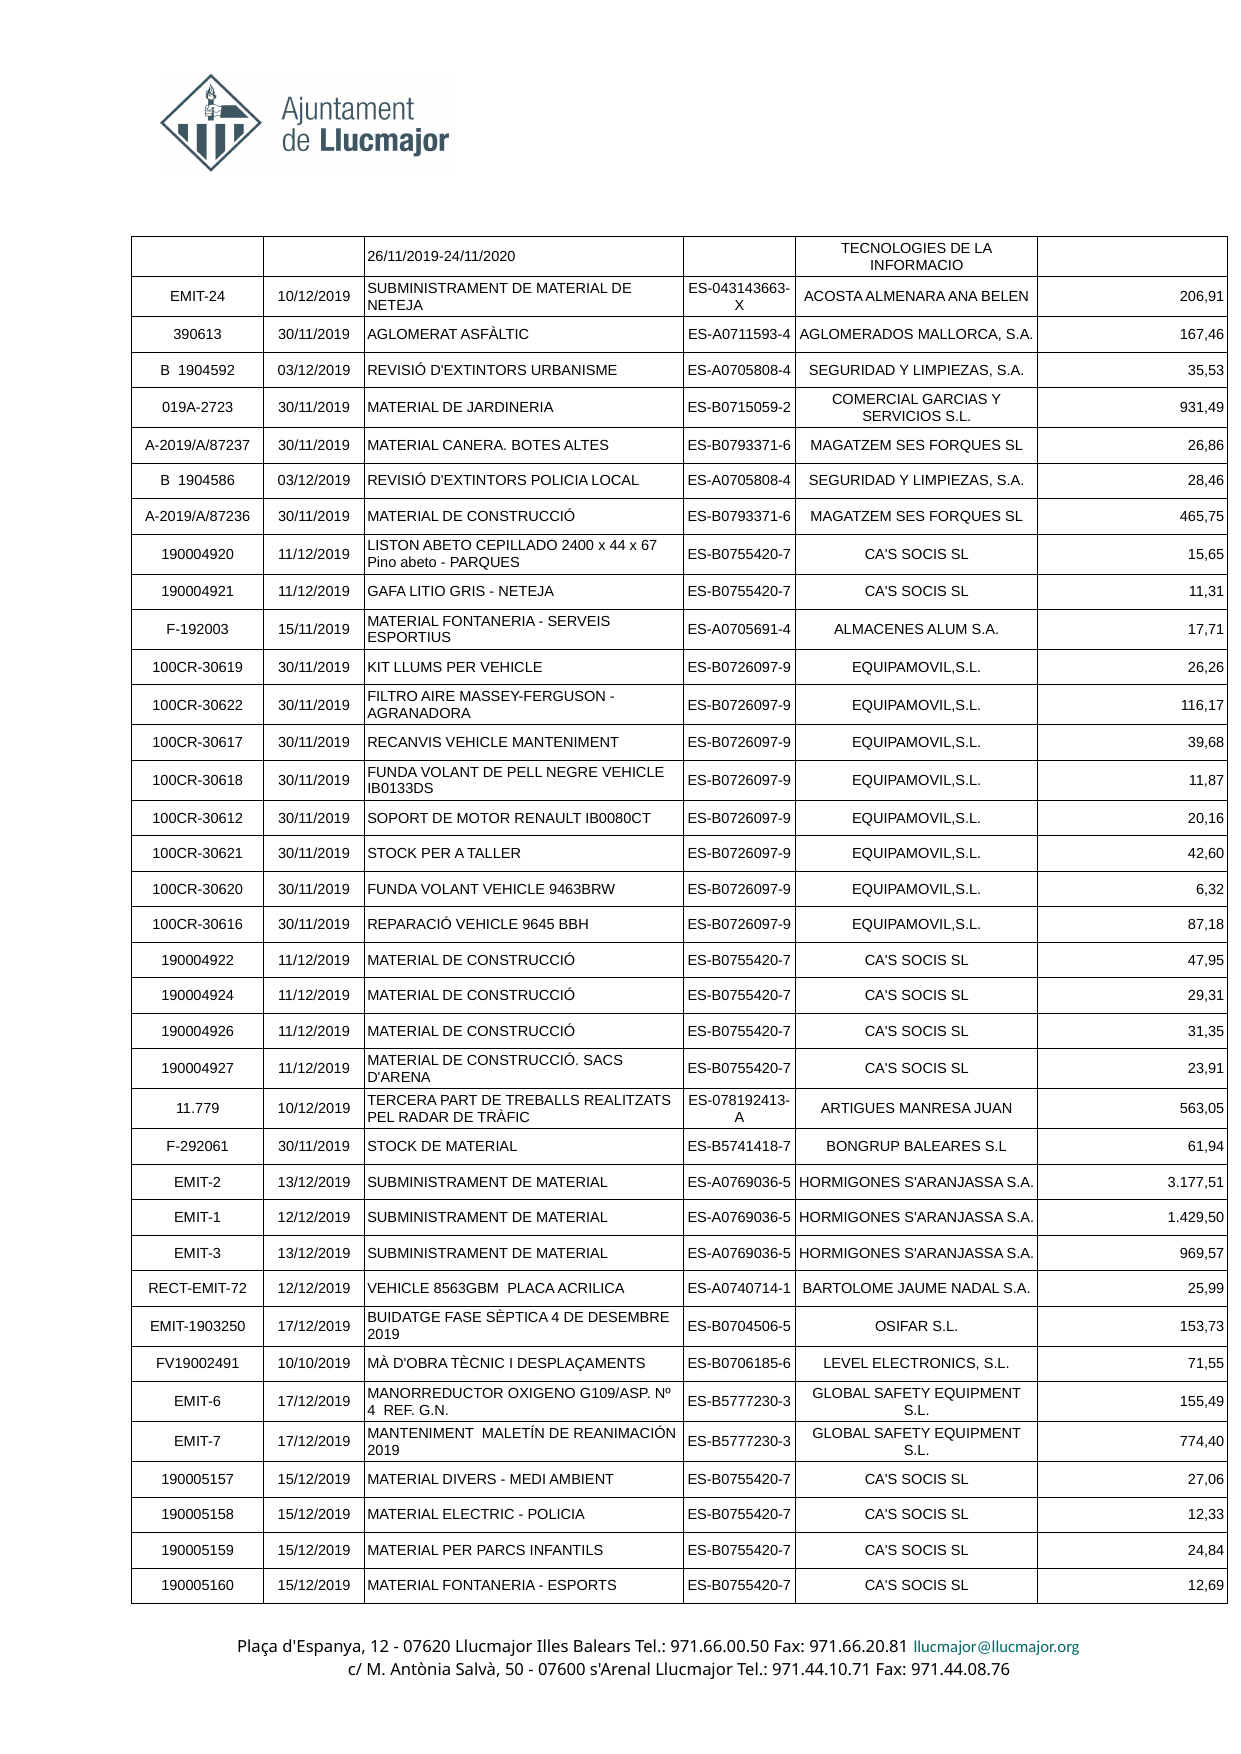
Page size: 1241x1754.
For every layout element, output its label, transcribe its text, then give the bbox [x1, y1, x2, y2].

table_cell 26,86 [1038, 428, 1227, 462]
table_cell 30/11/2019 [264, 801, 364, 835]
table_cell F-192003 [132, 610, 263, 649]
table_cell CA'S SOCIS SL [796, 1462, 1037, 1496]
table_cell TERCERA PART DE TREBALLS REALITZATS PEL RADAR DE TRÀFIC [365, 1089, 683, 1128]
table_cell VEHICLE 8563GBM PLACA ACRILICA [365, 1271, 683, 1306]
table_cell 167,46 [1038, 317, 1227, 352]
table_cell 30/11/2019 [264, 317, 364, 352]
table_cell ES-B0755420-7 [684, 1049, 795, 1088]
table_cell 11,87 [1038, 761, 1227, 800]
table_cell 11/12/2019 [264, 978, 364, 1013]
table_cell 10/12/2019 [264, 1089, 364, 1128]
table_cell 116,17 [1038, 685, 1227, 724]
table_cell 61,94 [1038, 1129, 1227, 1164]
table_cell 17/12/2019 [264, 1382, 364, 1421]
table_cell MÀ D'OBRA TÈCNIC I DESPLAÇAMENTS [365, 1347, 683, 1381]
table_cell 12/12/2019 [264, 1271, 364, 1306]
table_cell 03/12/2019 [264, 353, 364, 387]
table_cell 15/12/2019 [264, 1462, 364, 1496]
table_cell HORMIGONES S'ARANJASSA S.A. [796, 1165, 1037, 1199]
table_cell A-2019/A/87236 [132, 499, 263, 533]
table_cell 190004924 [132, 978, 263, 1013]
table_cell 11/12/2019 [264, 1014, 364, 1048]
table_cell MATERIAL DE CONSTRUCCIÓ [365, 1014, 683, 1048]
table_cell ES-B0726097-9 [684, 801, 795, 835]
table_cell 15/11/2019 [264, 610, 364, 649]
table_cell 11.779 [132, 1089, 263, 1128]
table_cell 10/12/2019 [264, 277, 364, 316]
table_cell EQUIPAMOVIL,S.L. [796, 872, 1037, 906]
table_cell 190004920 [132, 535, 263, 573]
table_cell MATERIAL DE CONSTRUCCIÓ [365, 978, 683, 1013]
table_cell 774,40 [1038, 1422, 1227, 1461]
table_cell MAGATZEM SES FORQUES SL [796, 428, 1037, 462]
table_cell 25,99 [1038, 1271, 1227, 1306]
table_cell 13/12/2019 [264, 1236, 364, 1270]
table_cell MATERIAL DIVERS - MEDI AMBIENT [365, 1462, 683, 1496]
table_cell ES-B0726097-9 [684, 685, 795, 724]
table_cell MANTENIMENT MALETÍN DE REANIMACIÓN 2019 [365, 1422, 683, 1461]
table_cell MATERIAL DE CONSTRUCCIÓ [365, 943, 683, 977]
table_cell HORMIGONES S'ARANJASSA S.A. [796, 1236, 1037, 1270]
table_cell F-292061 [132, 1129, 263, 1164]
table_cell MATERIAL FONTANERIA - ESPORTS [365, 1569, 683, 1603]
table_cell OSIFAR S.L. [796, 1307, 1037, 1346]
table_cell 190005159 [132, 1533, 263, 1567]
table_cell ES-B0755420-7 [684, 1498, 795, 1532]
table_cell ES-078192413-A [684, 1089, 795, 1128]
table_cell 30/11/2019 [264, 388, 364, 427]
table_cell RECT-EMIT-72 [132, 1271, 263, 1306]
table_cell SEGURIDAD Y LIMPIEZAS, S.A. [796, 353, 1037, 387]
table_cell 465,75 [1038, 499, 1227, 533]
table_cell 30/11/2019 [264, 428, 364, 462]
table_cell ACOSTA ALMENARA ANA BELEN [796, 277, 1037, 316]
table_cell 190004927 [132, 1049, 263, 1088]
table_cell 190004922 [132, 943, 263, 977]
table_cell ES-A0705808-4 [684, 464, 795, 498]
table_cell EMIT-7 [132, 1422, 263, 1461]
table_cell ES-B0726097-9 [684, 872, 795, 906]
table_cell 969,57 [1038, 1236, 1227, 1270]
table_cell ES-A0769036-5 [684, 1200, 795, 1235]
table_cell 20,16 [1038, 801, 1227, 835]
table_cell ES-B0793371-6 [684, 428, 795, 462]
table_cell CA'S SOCIS SL [796, 535, 1037, 573]
table_cell LISTON ABETO CEPILLADO 2400 x 44 x 67 Pino abeto - PARQUES [365, 535, 683, 573]
table_cell MATERIAL DE CONSTRUCCIÓ [365, 499, 683, 533]
table_cell LEVEL ELECTRONICS, S.L. [796, 1347, 1037, 1381]
table_cell SEGURIDAD Y LIMPIEZAS, S.A. [796, 464, 1037, 498]
table_cell CA'S SOCIS SL [796, 978, 1037, 1013]
table_cell EQUIPAMOVIL,S.L. [796, 836, 1037, 871]
table_cell 42,60 [1038, 836, 1227, 871]
table_cell ES-B0704506-5 [684, 1307, 795, 1346]
table_cell 30/11/2019 [264, 836, 364, 871]
table_cell 190005160 [132, 1569, 263, 1603]
table_cell 931,49 [1038, 388, 1227, 427]
table_cell 17/12/2019 [264, 1422, 364, 1461]
table_cell MATERIAL CANERA. BOTES ALTES [365, 428, 683, 462]
table_cell 11/12/2019 [264, 575, 364, 609]
table_cell 03/12/2019 [264, 464, 364, 498]
table_cell 27,06 [1038, 1462, 1227, 1496]
table_cell B 1904586 [132, 464, 263, 498]
table_cell MAGATZEM SES FORQUES SL [796, 499, 1037, 533]
table_cell 100CR-30621 [132, 836, 263, 871]
table_cell 190005157 [132, 1462, 263, 1496]
table_cell STOCK PER A TALLER [365, 836, 683, 871]
table_cell 30/11/2019 [264, 685, 364, 724]
table_cell ES-A0705691-4 [684, 610, 795, 649]
table_cell SOPORT DE MOTOR RENAULT IB0080CT [365, 801, 683, 835]
table_cell BUIDATGE FASE SÈPTICA 4 DE DESEMBRE 2019 [365, 1307, 683, 1346]
table_cell SUBMINISTRAMENT DE MATERIAL DE NETEJA [365, 277, 683, 316]
table_cell 28,46 [1038, 464, 1227, 498]
table_cell 15,65 [1038, 535, 1227, 573]
table_cell TECNOLOGIES DE LA INFORMACIO [796, 237, 1037, 276]
table_cell 71,55 [1038, 1347, 1227, 1381]
table_cell CA'S SOCIS SL [796, 1498, 1037, 1532]
table_cell MATERIAL PER PARCS INFANTILS [365, 1533, 683, 1567]
table_cell EQUIPAMOVIL,S.L. [796, 650, 1037, 684]
table_cell 30/11/2019 [264, 499, 364, 533]
table_cell CA'S SOCIS SL [796, 943, 1037, 977]
table_cell 100CR-30616 [132, 907, 263, 942]
table_cell BONGRUP BALEARES S.L [796, 1129, 1037, 1164]
table_cell ES-B0755420-7 [684, 535, 795, 573]
table_cell EQUIPAMOVIL,S.L. [796, 907, 1037, 942]
table_cell ES-B0755420-7 [684, 575, 795, 609]
table_cell ES-B0726097-9 [684, 761, 795, 800]
table_cell ES-B0755420-7 [684, 1569, 795, 1603]
table_cell 30/11/2019 [264, 761, 364, 800]
table_cell EMIT-3 [132, 1236, 263, 1270]
table_cell [684, 237, 795, 276]
table_cell 11/12/2019 [264, 1049, 364, 1088]
table_cell 87,18 [1038, 907, 1227, 942]
table_cell HORMIGONES S'ARANJASSA S.A. [796, 1200, 1037, 1235]
table_cell CA'S SOCIS SL [796, 1049, 1037, 1088]
table_cell 10/10/2019 [264, 1347, 364, 1381]
table_cell 12,33 [1038, 1498, 1227, 1532]
table_cell STOCK DE MATERIAL [365, 1129, 683, 1164]
table_cell CA'S SOCIS SL [796, 575, 1037, 609]
table_cell 11/12/2019 [264, 943, 364, 977]
table_cell 17,71 [1038, 610, 1227, 649]
table_cell GLOBAL SAFETY EQUIPMENT S.L. [796, 1382, 1037, 1421]
table_cell ES-A0711593-4 [684, 317, 795, 352]
table_cell 100CR-30617 [132, 725, 263, 760]
table_cell REPARACIÓ VEHICLE 9645 BBH [365, 907, 683, 942]
table_cell ES-A0769036-5 [684, 1236, 795, 1270]
table_cell ES-B0755420-7 [684, 943, 795, 977]
table_cell GAFA LITIO GRIS - NETEJA [365, 575, 683, 609]
table_cell 100CR-30618 [132, 761, 263, 800]
table_cell 15/12/2019 [264, 1569, 364, 1603]
table_cell 11,31 [1038, 575, 1227, 609]
table_cell 35,53 [1038, 353, 1227, 387]
table_cell 563,05 [1038, 1089, 1227, 1128]
table_cell 390613 [132, 317, 263, 352]
table_cell 155,49 [1038, 1382, 1227, 1421]
table_cell 31,35 [1038, 1014, 1227, 1048]
table_cell ES-B5741418-7 [684, 1129, 795, 1164]
table_cell AGLOMERAT ASFÀLTIC [365, 317, 683, 352]
table_cell ES-B0755420-7 [684, 1462, 795, 1496]
table_cell FV19002491 [132, 1347, 263, 1381]
picture [159, 73, 455, 172]
table_cell RECANVIS VEHICLE MANTENIMENT [365, 725, 683, 760]
table_cell ALMACENES ALUM S.A. [796, 610, 1037, 649]
table_cell ES-A0740714-1 [684, 1271, 795, 1306]
table_cell 29,31 [1038, 978, 1227, 1013]
table_cell 12/12/2019 [264, 1200, 364, 1235]
table_cell 11/12/2019 [264, 535, 364, 573]
table_cell ARTIGUES MANRESA JUAN [796, 1089, 1037, 1128]
table_cell ES-B5777230-3 [684, 1382, 795, 1421]
table_cell 100CR-30612 [132, 801, 263, 835]
table_cell MATERIAL FONTANERIA - SERVEIS ESPORTIUS [365, 610, 683, 649]
table_cell ES-043143663-X [684, 277, 795, 316]
table_cell 30/11/2019 [264, 907, 364, 942]
table_cell ES-A0705808-4 [684, 353, 795, 387]
table_cell 24,84 [1038, 1533, 1227, 1567]
table_cell 190005158 [132, 1498, 263, 1532]
table_cell A-2019/A/87237 [132, 428, 263, 462]
table_cell ES-B0726097-9 [684, 836, 795, 871]
table_cell 019A-2723 [132, 388, 263, 427]
table_cell EMIT-6 [132, 1382, 263, 1421]
table_cell FUNDA VOLANT DE PELL NEGRE VEHICLE IB0133DS [365, 761, 683, 800]
table_cell 153,73 [1038, 1307, 1227, 1346]
table_cell 30/11/2019 [264, 650, 364, 684]
table_cell 23,91 [1038, 1049, 1227, 1088]
table_cell EQUIPAMOVIL,S.L. [796, 801, 1037, 835]
table_cell B 1904592 [132, 353, 263, 387]
table_cell 15/12/2019 [264, 1498, 364, 1532]
table_cell REVISIÓ D'EXTINTORS POLICIA LOCAL [365, 464, 683, 498]
table_cell ES-B5777230-3 [684, 1422, 795, 1461]
table_cell SUBMINISTRAMENT DE MATERIAL [365, 1236, 683, 1270]
table_cell 12,69 [1038, 1569, 1227, 1603]
table_cell ES-B0755420-7 [684, 978, 795, 1013]
table_cell 39,68 [1038, 725, 1227, 760]
table_cell 206,91 [1038, 277, 1227, 316]
table_cell 100CR-30620 [132, 872, 263, 906]
table_cell EQUIPAMOVIL,S.L. [796, 761, 1037, 800]
table_cell COMERCIAL GARCIAS Y SERVICIOS S.L. [796, 388, 1037, 427]
table_cell 15/12/2019 [264, 1533, 364, 1567]
table_cell ES-B0726097-9 [684, 907, 795, 942]
table_cell ES-B0755420-7 [684, 1014, 795, 1048]
table_cell 26/11/2019-24/11/2020 [365, 237, 683, 276]
table_cell 30/11/2019 [264, 872, 364, 906]
table_cell CA'S SOCIS SL [796, 1569, 1037, 1603]
table_cell 1.429,50 [1038, 1200, 1227, 1235]
table_cell MATERIAL DE CONSTRUCCIÓ. SACS D'ARENA [365, 1049, 683, 1088]
table_cell [132, 237, 263, 276]
table_cell 26,26 [1038, 650, 1227, 684]
table_cell EMIT-1903250 [132, 1307, 263, 1346]
table_cell 190004926 [132, 1014, 263, 1048]
table_cell REVISIÓ D'EXTINTORS URBANISME [365, 353, 683, 387]
table_cell ES-B0793371-6 [684, 499, 795, 533]
table_cell MATERIAL ELECTRIC - POLICIA [365, 1498, 683, 1532]
table_cell MANORREDUCTOR OXIGENO G109/ASP. Nº 4 REF. G.N. [365, 1382, 683, 1421]
table_cell EMIT-24 [132, 277, 263, 316]
table_cell SUBMINISTRAMENT DE MATERIAL [365, 1165, 683, 1199]
table_cell ES-B0726097-9 [684, 725, 795, 760]
table_cell MATERIAL DE JARDINERIA [365, 388, 683, 427]
table_cell 47,95 [1038, 943, 1227, 977]
table_cell ES-B0715059-2 [684, 388, 795, 427]
table_cell KIT LLUMS PER VEHICLE [365, 650, 683, 684]
table_cell CA'S SOCIS SL [796, 1533, 1037, 1567]
table_cell 30/11/2019 [264, 1129, 364, 1164]
table_cell 6,32 [1038, 872, 1227, 906]
table_cell 3.177,51 [1038, 1165, 1227, 1199]
table_cell 13/12/2019 [264, 1165, 364, 1199]
table_cell [1038, 237, 1227, 276]
table_cell ES-B0726097-9 [684, 650, 795, 684]
table_cell FILTRO AIRE MASSEY-FERGUSON - AGRANADORA [365, 685, 683, 724]
table_cell FUNDA VOLANT VEHICLE 9463BRW [365, 872, 683, 906]
table_cell [264, 237, 364, 276]
table_cell SUBMINISTRAMENT DE MATERIAL [365, 1200, 683, 1235]
table_cell ES-B0706185-6 [684, 1347, 795, 1381]
table_cell ES-A0769036-5 [684, 1165, 795, 1199]
table_cell GLOBAL SAFETY EQUIPMENT S.L. [796, 1422, 1037, 1461]
table_cell EMIT-1 [132, 1200, 263, 1235]
table_cell 17/12/2019 [264, 1307, 364, 1346]
table_cell EQUIPAMOVIL,S.L. [796, 725, 1037, 760]
table_cell EQUIPAMOVIL,S.L. [796, 685, 1037, 724]
table_cell EMIT-2 [132, 1165, 263, 1199]
table_cell 190004921 [132, 575, 263, 609]
table_cell ES-B0755420-7 [684, 1533, 795, 1567]
table_cell 100CR-30619 [132, 650, 263, 684]
table_cell CA'S SOCIS SL [796, 1014, 1037, 1048]
table_cell 30/11/2019 [264, 725, 364, 760]
table_cell AGLOMERADOS MALLORCA, S.A. [796, 317, 1037, 352]
table_cell BARTOLOME JAUME NADAL S.A. [796, 1271, 1037, 1306]
table_cell 100CR-30622 [132, 685, 263, 724]
